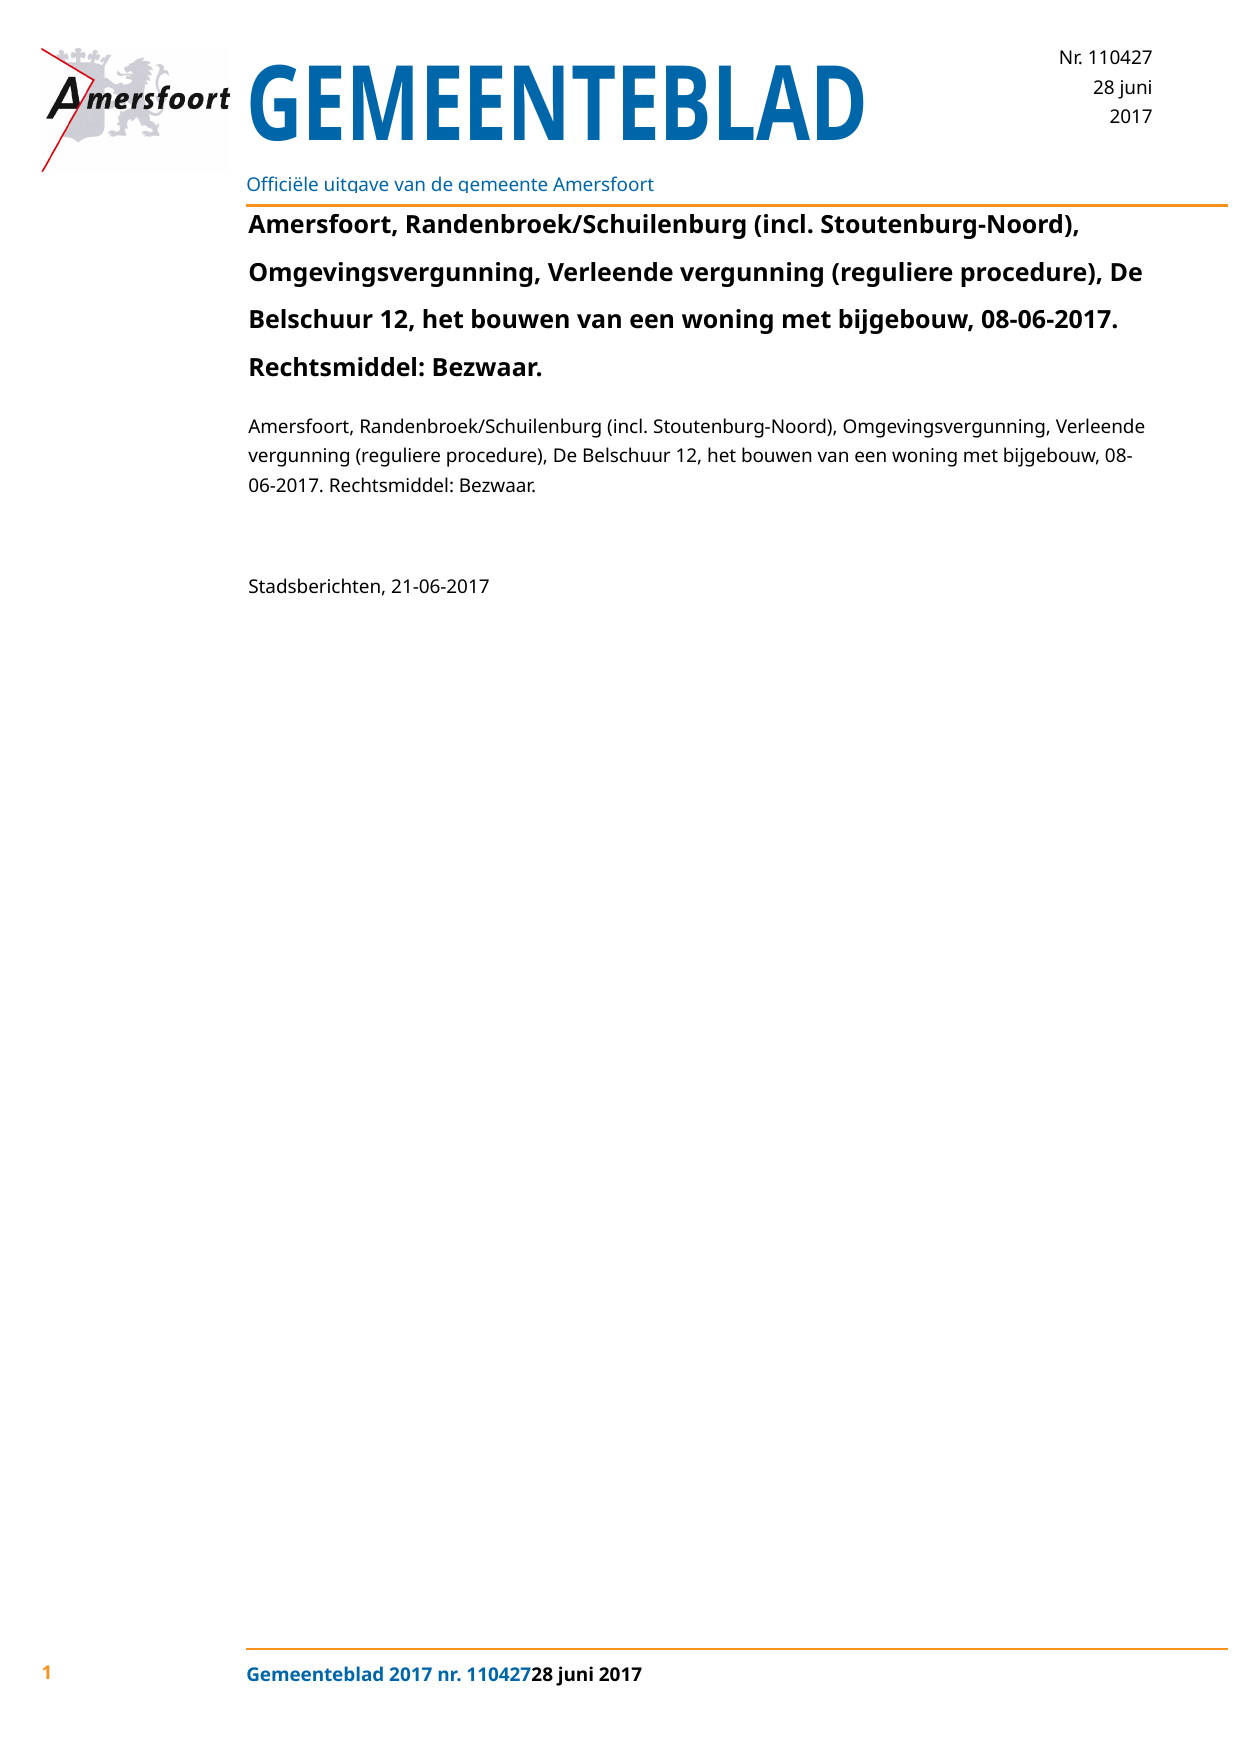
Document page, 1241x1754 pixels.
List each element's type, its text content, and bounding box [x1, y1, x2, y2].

text Stadsberichten, 21-06-2017 [248, 573, 1152, 599]
picture [41, 47, 231, 172]
text Amersfoort, Randenbroek/Schuilenburg (incl. Stoutenburg-Noord), Omgevingsvergunning, Verleende vergunning (reguliere procedure), De Belschuur 12, het bouwen van een woning met bijgebouw, 08-06-2017. Rechtsmiddel: Bezwaar. [248, 207, 1152, 384]
text Amersfoort, Randenbroek/Schuilenburg (incl. Stoutenburg-Noord), Omgevingsvergunning, Verleende vergunning (reguliere procedure), De Belschuur 12, het bouwen van een woning met bijgebouw, 08-06-2017. Rechtsmiddel: Bezwaar. [248, 413, 1152, 498]
